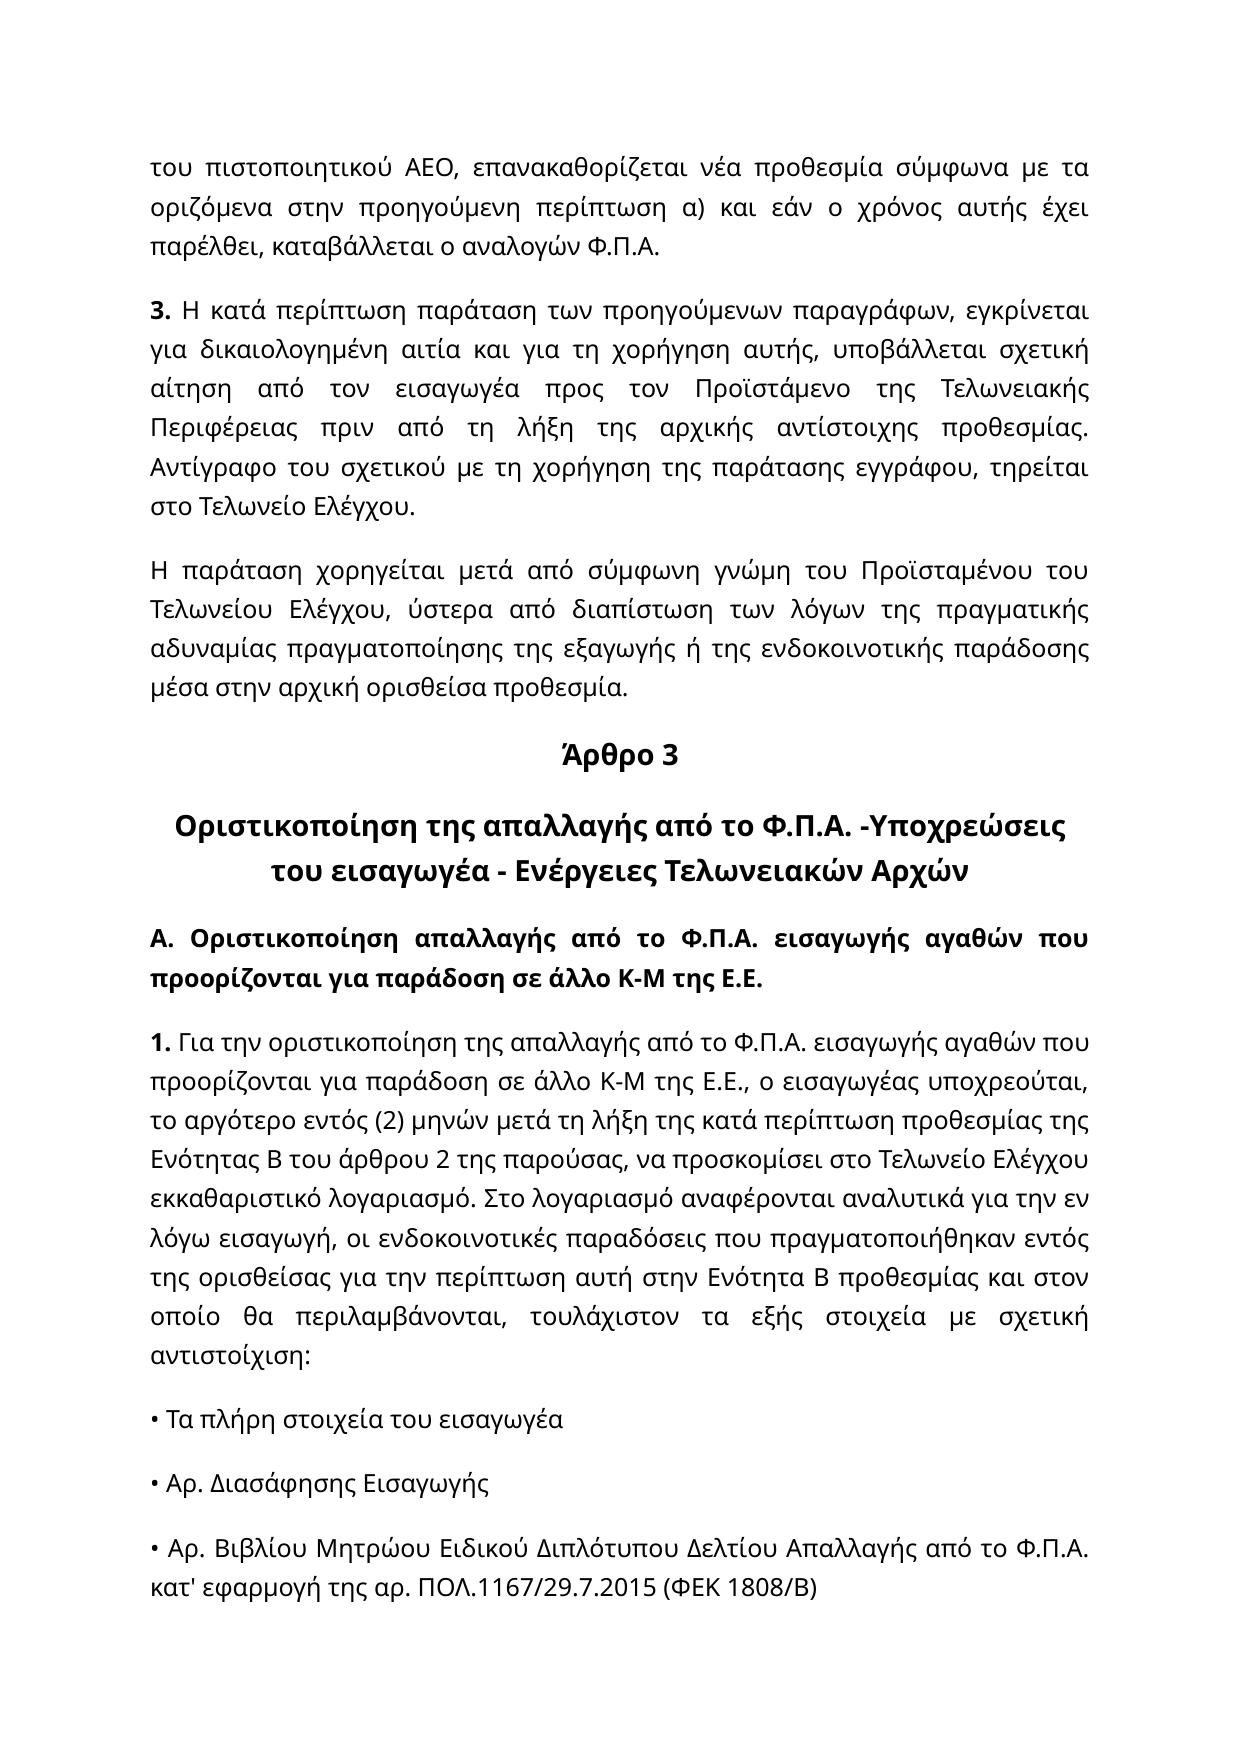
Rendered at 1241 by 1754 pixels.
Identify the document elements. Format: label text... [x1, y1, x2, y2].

text • Τα πλήρη στοιχεία του εισαγωγέα [150, 1402, 1090, 1436]
text • Αρ. Διασάφησης Εισαγωγής [150, 1466, 1090, 1500]
text Α. Οριστικοποίηση απαλλαγής από το Φ.Π.Α. εισαγωγής αγαθών που προορίζονται για παράδοση σε άλλο Κ-Μ της Ε.Ε. [150, 921, 1090, 994]
text 3. Η κατά περίπτωση παράταση των προηγούμενων παραγράφων, εγκρίνεται για δικαιολογημένη αιτία και για τη χορήγηση αυτής, υποβάλλεται σχετική αίτηση από τον εισαγωγέα προς τον Προϊστάμενο της Τελωνειακής Περιφέρειας πριν από τη λήξη της αρχικής αντίστοιχης προθεσμίας. Αντίγραφο του σχετικού με τη χορήγηση της παράτασης εγγράφου, τηρείται στο Τελωνείο Ελέγχου. [150, 292, 1090, 522]
subtitle Οριστικοποίηση της απαλλαγής από το Φ.Π.Α. -Υποχρεώσεις του εισαγωγέα - Ενέργειες Τελωνειακών Αρχών [150, 805, 1090, 890]
text • Αρ. Βιβλίου Μητρώου Ειδικού Διπλότυπου Δελτίου Απαλλαγής από το Φ.Π.Α. κατ' εφαρμογή της αρ. ΠΟΛ.1167/29.7.2015 (ΦΕΚ 1808/Β) [150, 1530, 1090, 1603]
subtitle Άρθρο 3 [150, 734, 1090, 774]
text του πιστοποιητικού ΑΕΟ, επανακαθορίζεται νέα προθεσμία σύμφωνα με τα οριζόμενα στην προηγούμενη περίπτωση α) και εάν ο χρόνος αυτής έχει παρέλθει, καταβάλλεται ο αναλογών Φ.Π.Α. [150, 150, 1090, 262]
text Η παράταση χορηγείται μετά από σύμφωνη γνώμη του Προϊσταμένου του Τελωνείου Ελέγχου, ύστερα από διαπίστωση των λόγων της πραγματικής αδυναμίας πραγματοποίησης της εξαγωγής ή της ενδοκοινοτικής παράδοσης μέσα στην αρχική ορισθείσα προθεσμία. [150, 552, 1090, 704]
text 1. Για την οριστικοποίηση της απαλλαγής από το Φ.Π.Α. εισαγωγής αγαθών που προορίζονται για παράδοση σε άλλο Κ-Μ της Ε.Ε., ο εισαγωγέας υποχρεούται, το αργότερο εντός (2) μηνών μετά τη λήξη της κατά περίπτωση προθεσμίας της Ενότητας Β του άρθρου 2 της παρούσας, να προσκομίσει στο Τελωνείο Ελέγχου εκκαθαριστικό λογαριασμό. Στο λογαριασμό αναφέρονται αναλυτικά για την εν λόγω εισαγωγή, οι ενδοκοινοτικές παραδόσεις που πραγματοποιήθηκαν εντός της ορισθείσας για την περίπτωση αυτή στην Ενότητα Β προθεσμίας και στον οποίο θα περιλαμβάνονται, τουλάχιστον τα εξής στοιχεία με σχετική αντιστοίχιση: [150, 1024, 1090, 1372]
